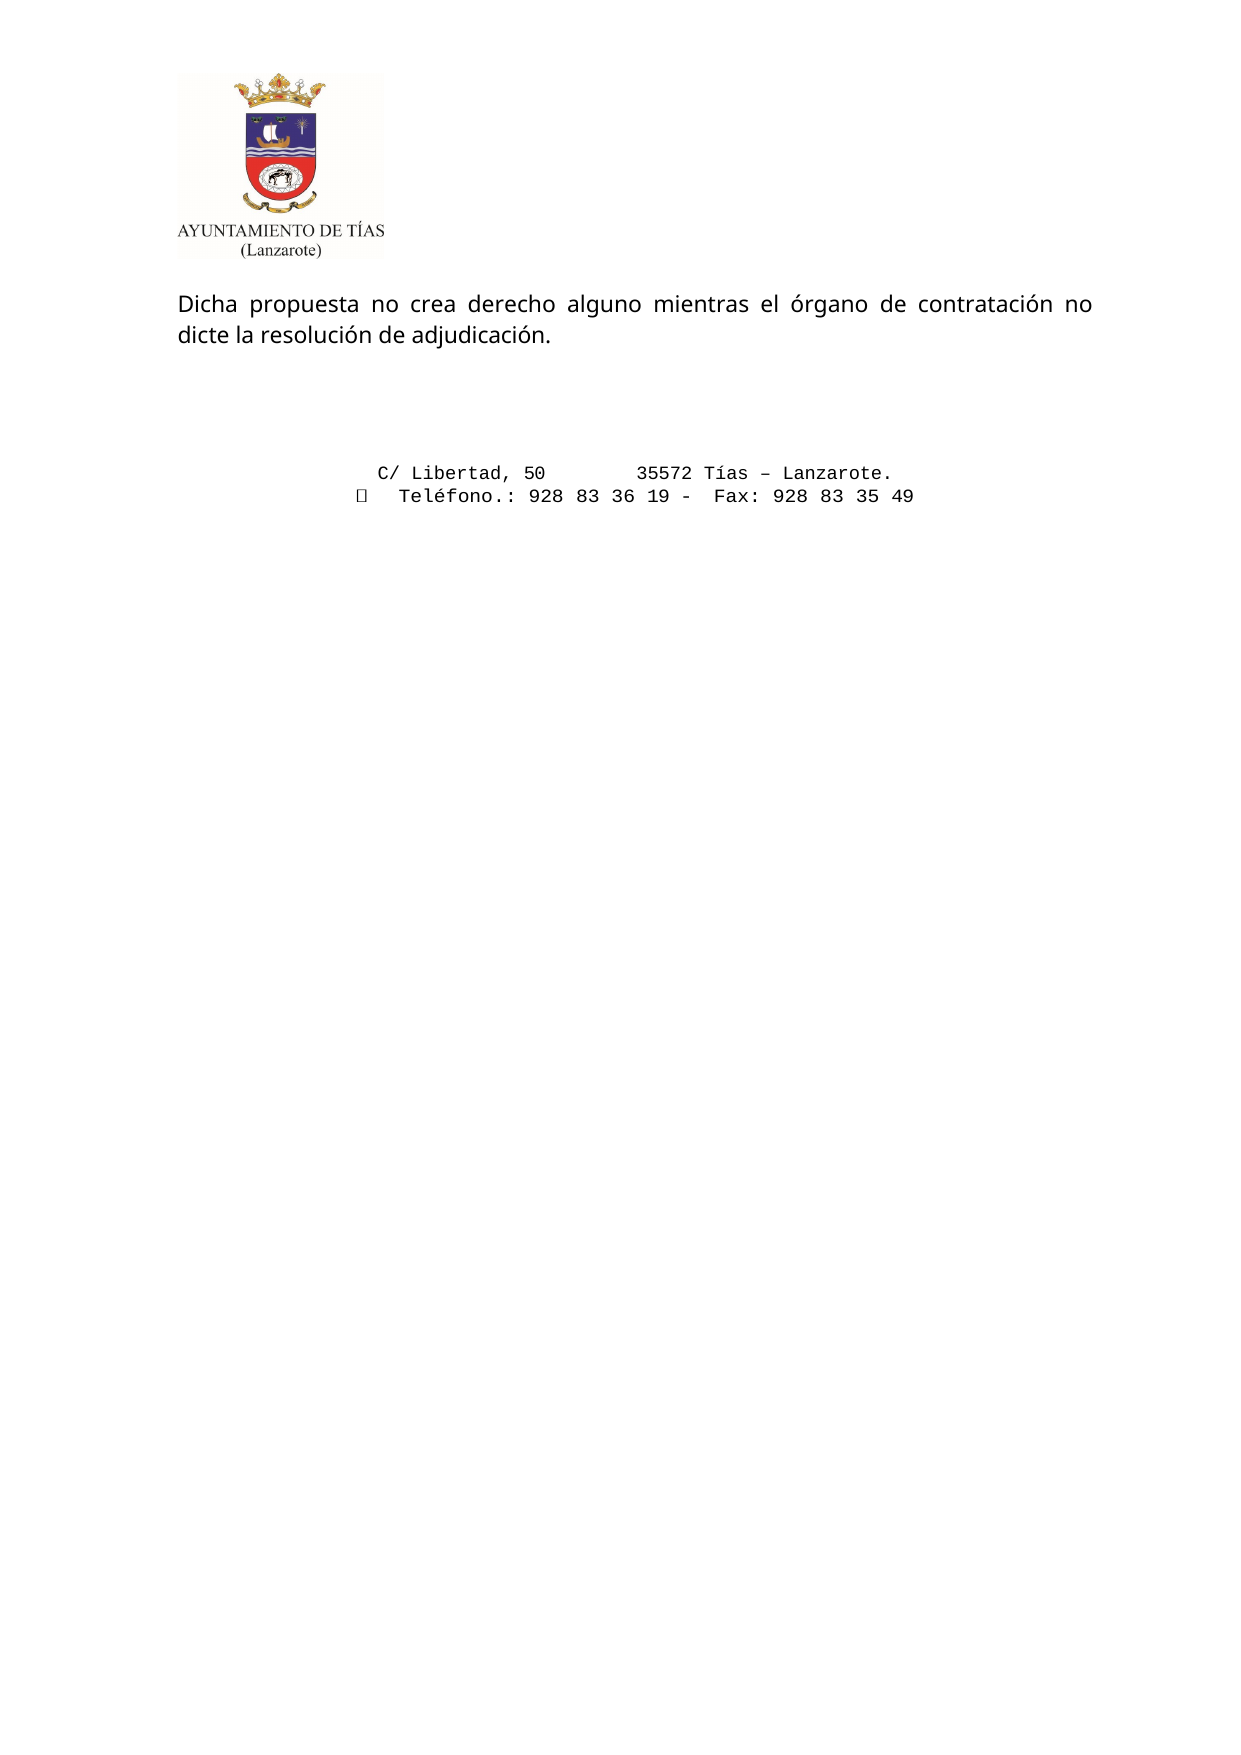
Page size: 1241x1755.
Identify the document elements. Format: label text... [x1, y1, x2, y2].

text 19.2.- Una vez efectuada la valoración de las proposiciones presentadas, la Mesa de Contratación, tras solicitar, en su caso, los informes que estime oportunos, elevará al órgano de contratación la propuesta de adjudicación razonada que estime adecuada, que incluirá en todo caso la ponderación de los criterios indicados en la cláusula 13 del presente pliego, acompañada de las actas de sus reuniones y de la documentación generada en sus actuaciones y, en su caso, de los informes emitidos. Dicha propuesta no crea derecho alguno mientras el órgano de contratación no dicte la resolución de adjudicación. [177, 288, 1094, 351]
text 🕿 Teléfono.: 928 83 36 19 - Fax: 928 83 35 49 [162, 485, 1108, 508]
text C/ Libertad, 50 35572 Tías – Lanzarote. [162, 464, 1108, 485]
